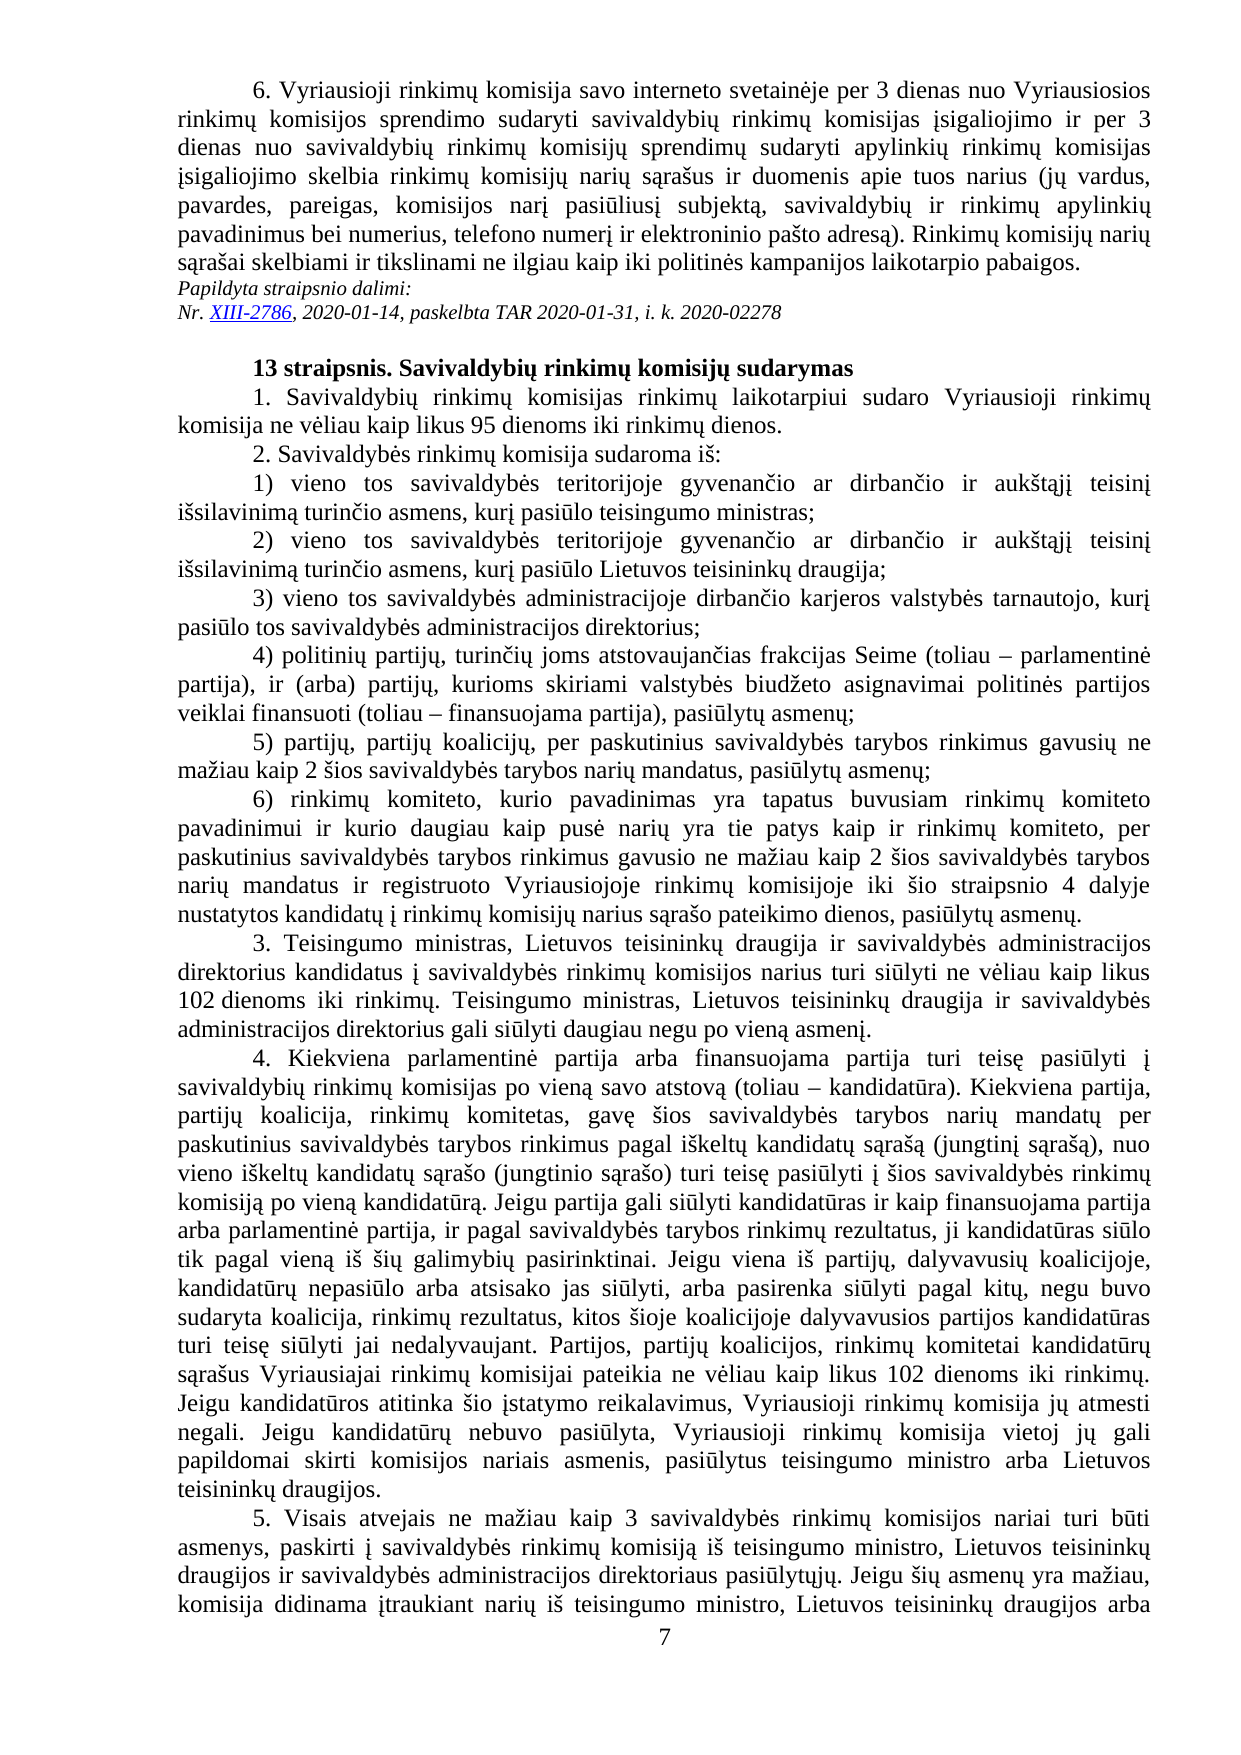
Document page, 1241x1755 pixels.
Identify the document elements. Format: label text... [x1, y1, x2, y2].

text 6. Vyriausioji rinkimų komisija savo interneto svetainėje per 3 dienas nuo Vyriausiosios rinkimų komisijos sprendimo sudaryti savivaldybių rinkimų komisijas įsigaliojimo ir per 3 dienas nuo savivaldybių rinkimų komisijų sprendimų sudaryti apylinkių rinkimų komisijas įsigaliojimo skelbia rinkimų komisijų narių sąrašus ir duomenis apie tuos narius (jų vardus, pavardes, pareigas, komisijos narį pasiūliusį subjektą, savivaldybių ir rinkimų apylinkių pavadinimus bei numerius, telefono numerį ir elektroninio pašto adresą). Rinkimų komisijų narių sąrašai skelbiami ir tikslinami ne ilgiau kaip iki politinės kampanijos laikotarpio pabaigos. [177, 75, 1152, 276]
text 5. Visais atvejais ne mažiau kaip 3 savivaldybės rinkimų komisijos nariai turi būti asmenys, paskirti į savivaldybės rinkimų komisiją iš teisingumo ministro, Lietuvos teisininkų draugijos ir savivaldybės administracijos direktoriaus pasiūlytųjų. Jeigu šių asmenų yra mažiau, komisija didinama įtraukiant narių iš teisingumo ministro, Lietuvos teisininkų draugijos arba [177, 1503, 1152, 1618]
text 4) politinių partijų, turinčių joms atstovaujančias frakcijas Seime (toliau – parlamentinė partija), ir (arba) partijų, kurioms skiriami valstybės biudžeto asignavimai politinės partijos veiklai finansuoti (toliau – finansuojama partija), pasiūlytų asmenų; [177, 641, 1152, 727]
text 2) vieno tos savivaldybės teritorijoje gyvenančio ar dirbančio ir aukštąjį teisinį išsilavinimą turinčio asmens, kurį pasiūlo Lietuvos teisininkų draugija; [177, 526, 1152, 583]
text 1. Savivaldybių rinkimų komisijas rinkimų laikotarpiui sudaro Vyriausioji rinkimų komisija ne vėliau kaip likus 95 dienoms iki rinkimų dienos. [177, 382, 1152, 439]
text 3) vieno tos savivaldybės administracijoje dirbančio karjeros valstybės tarnautojo, kurį pasiūlo tos savivaldybės administracijos direktorius; [177, 583, 1152, 641]
text 4. Kiekviena parlamentinė partija arba finansuojama partija turi teisę pasiūlyti į savivaldybių rinkimų komisijas po vieną savo atstovą (toliau – kandidatūra). Kiekviena partija, partijų koalicija, rinkimų komitetas, gavę šios savivaldybės tarybos narių mandatų per paskutinius savivaldybės tarybos rinkimus pagal iškeltų kandidatų sąrašą (jungtinį sąrašą), nuo vieno iškeltų kandidatų sąrašo (jungtinio sąrašo) turi teisę pasiūlyti į šios savivaldybės rinkimų komisiją po vieną kandidatūrą. Jeigu partija gali siūlyti kandidatūras ir kaip finansuojama partija arba parlamentinė partija, ir pagal savivaldybės tarybos rinkimų rezultatus, ji kandidatūras siūlo tik pagal vieną iš šių galimybių pasirinktinai. Jeigu viena iš partijų, dalyvavusių koalicijoje, kandidatūrų nepasiūlo arba atsisako jas siūlyti, arba pasirenka siūlyti pagal kitų, negu buvo sudaryta koalicija, rinkimų rezultatus, kitos šioje koalicijoje dalyvavusios partijos kandidatūras turi teisę siūlyti jai nedalyvaujant. Partijos, partijų koalicijos, rinkimų komitetai kandidatūrų sąrašus Vyriausiajai rinkimų komisijai pateikia ne vėliau kaip likus 102 dienoms iki rinkimų. Jeigu kandidatūros atitinka šio įstatymo reikalavimus, Vyriausioji rinkimų komisija jų atmesti negali. Jeigu kandidatūrų nebuvo pasiūlyta, Vyriausioji rinkimų komisija vietoj jų gali papildomai skirti komisijos nariais asmenis, pasiūlytus teisingumo ministro arba Lietuvos teisininkų draugijos. [177, 1043, 1152, 1503]
text 13 straipsnis. Savivaldybių rinkimų komisijų sudarymas [177, 353, 1152, 382]
text Nr. XIII-2786, 2020-01-14, paskelbta TAR 2020-01-31, i. k. 2020-02278 [177, 300, 1152, 324]
text 1) vieno tos savivaldybės teritorijoje gyvenančio ar dirbančio ir aukštąjį teisinį išsilavinimą turinčio asmens, kurį pasiūlo teisingumo ministras; [177, 468, 1152, 526]
text Papildyta straipsnio dalimi: [177, 276, 1152, 300]
text 3. Teisingumo ministras, Lietuvos teisininkų draugija ir savivaldybės administracijos direktorius kandidatus į savivaldybės rinkimų komisijos narius turi siūlyti ne vėliau kaip likus 102 dienoms iki rinkimų. Teisingumo ministras, Lietuvos teisininkų draugija ir savivaldybės administracijos direktorius gali siūlyti daugiau negu po vieną asmenį. [177, 928, 1152, 1043]
text 5) partijų, partijų koalicijų, per paskutinius savivaldybės tarybos rinkimus gavusių ne mažiau kaip 2 šios savivaldybės tarybos narių mandatus, pasiūlytų asmenų; [177, 727, 1152, 784]
text 6) rinkimų komiteto, kurio pavadinimas yra tapatus buvusiam rinkimų komiteto pavadinimui ir kurio daugiau kaip pusė narių yra tie patys kaip ir rinkimų komiteto, per paskutinius savivaldybės tarybos rinkimus gavusio ne mažiau kaip 2 šios savivaldybės tarybos narių mandatus ir registruoto Vyriausiojoje rinkimų komisijoje iki šio straipsnio 4 dalyje nustatytos kandidatų į rinkimų komisijų narius sąrašo pateikimo dienos, pasiūlytų asmenų. [177, 784, 1152, 928]
text 2. Savivaldybės rinkimų komisija sudaroma iš: [177, 439, 1152, 468]
